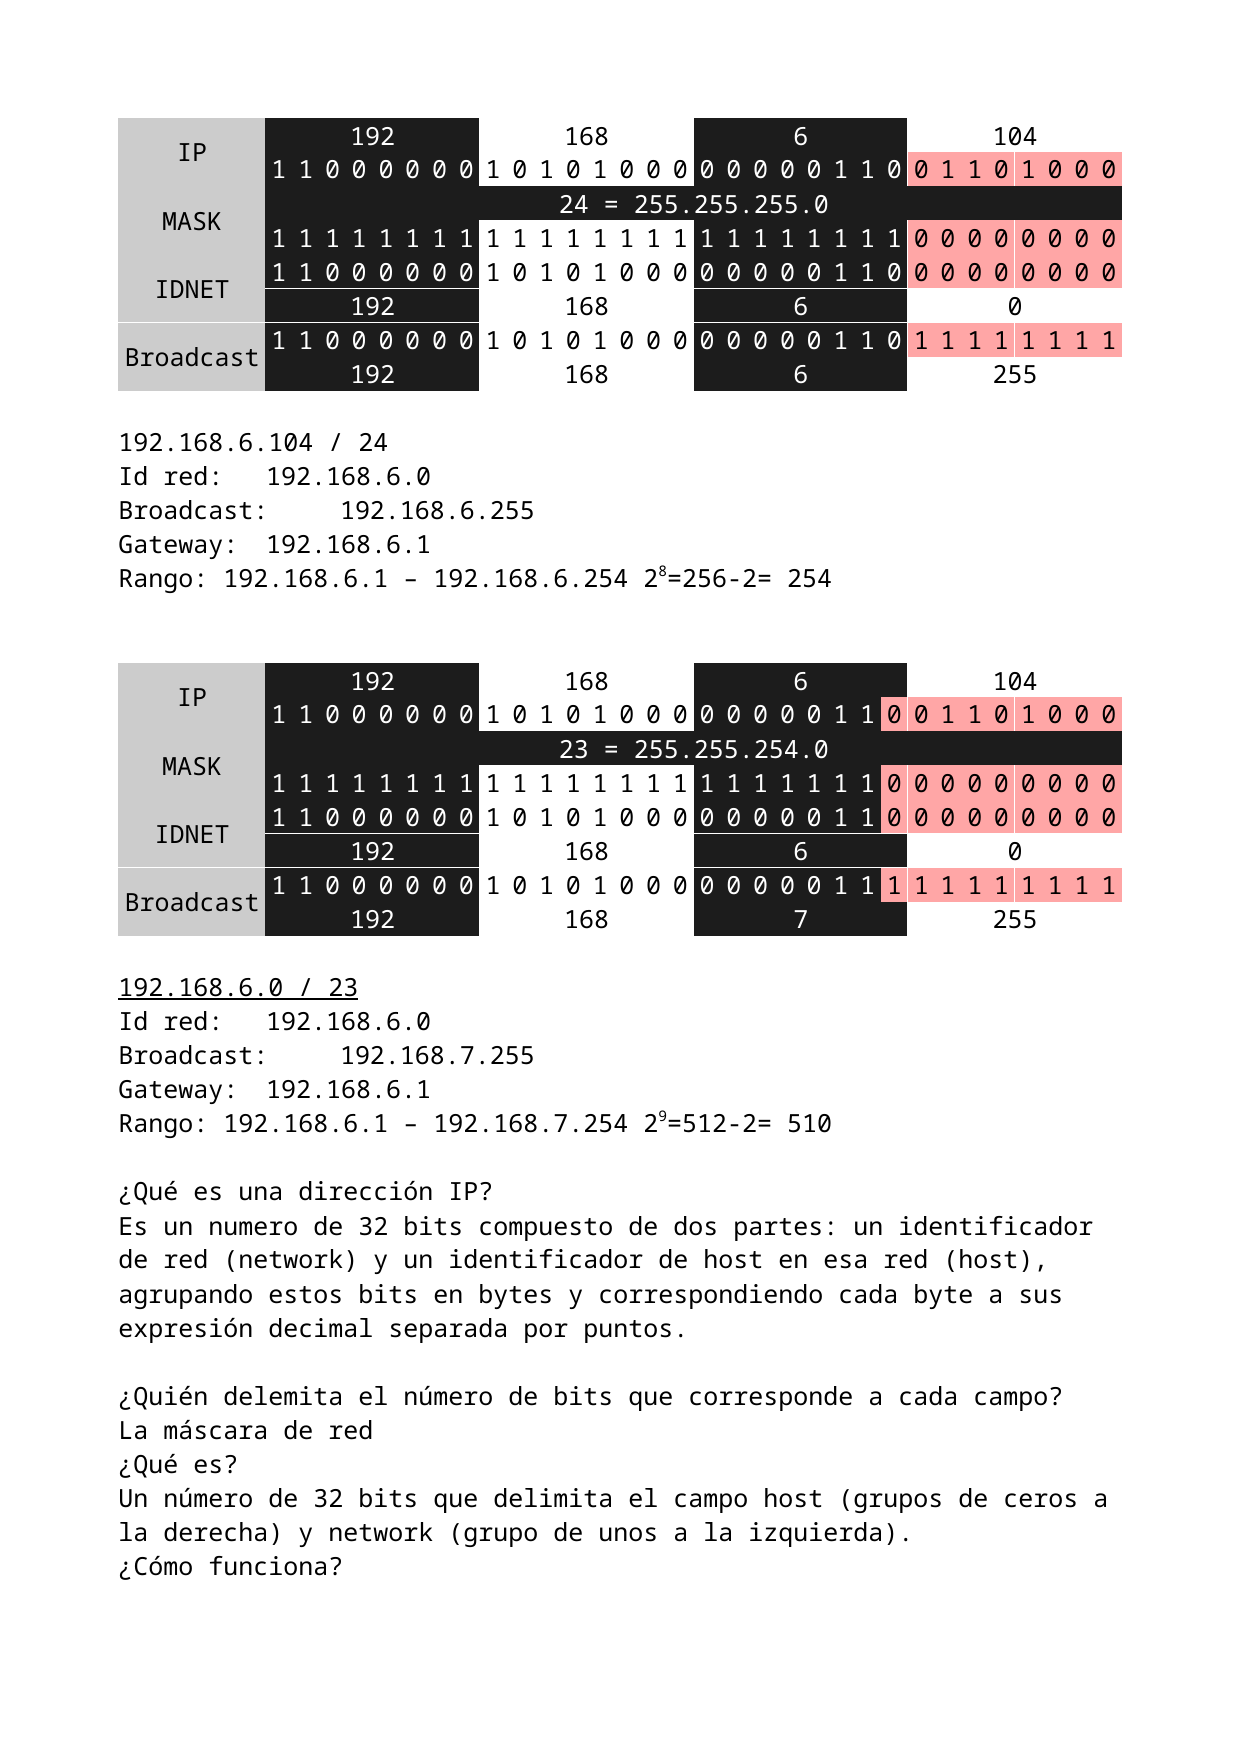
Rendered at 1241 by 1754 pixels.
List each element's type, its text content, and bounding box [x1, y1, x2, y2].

table_cell 0 [1068, 220, 1095, 254]
table_cell 1 [265, 254, 292, 288]
table_cell 1 [961, 697, 988, 731]
table_cell 1 [934, 697, 961, 731]
text Id red: 192.168.6.0 [118, 1004, 1122, 1038]
table_cell 0 [613, 799, 640, 833]
table_cell 1 [988, 323, 1014, 357]
table_cell 1 [399, 220, 426, 254]
table_cell MASK [118, 186, 265, 254]
table_cell 1 [292, 697, 319, 731]
table_cell IDNET [118, 254, 265, 322]
table_cell 1 [720, 765, 747, 799]
table_cell 1 [533, 868, 560, 902]
table_cell 0 [426, 697, 453, 731]
table_cell 0 [399, 254, 426, 288]
table_cell 1 [1041, 868, 1068, 902]
table_cell 1 [827, 152, 854, 186]
table_cell 1 [560, 765, 586, 799]
table_cell 0 [694, 697, 720, 731]
text Broadcast: 192.168.6.255 [118, 493, 1122, 527]
table_cell 255 [908, 357, 1122, 391]
table_cell 1 [827, 323, 854, 357]
table_cell 1 [479, 697, 506, 731]
table_cell 0 [747, 799, 774, 833]
table_cell 0 [908, 254, 934, 288]
table_cell 0 [453, 152, 479, 186]
table_cell 255 [908, 902, 1122, 936]
table_cell 1 [586, 799, 613, 833]
table_cell 0 [506, 323, 533, 357]
table_cell 1 [694, 765, 720, 799]
table_cell 0 [747, 697, 774, 731]
table_cell 1 [881, 868, 907, 902]
table_cell 1 [319, 220, 346, 254]
table_header IP [118, 663, 265, 731]
table_cell 0 [961, 220, 988, 254]
table_cell 1 [426, 765, 453, 799]
table_cell 1 [1015, 868, 1041, 902]
table_cell 0 [453, 323, 479, 357]
table_cell 168 [479, 902, 693, 936]
table_cell 1 [265, 220, 292, 254]
table_cell 0 [453, 697, 479, 731]
table_cell 6 [694, 834, 907, 867]
table_cell 1 [801, 220, 827, 254]
table_cell 1 [1095, 323, 1122, 357]
table_cell 0 [908, 152, 934, 186]
table_cell 192 [265, 834, 479, 867]
table_cell 0 [1095, 799, 1122, 833]
table_cell 0 [613, 697, 640, 731]
table_cell 1 [854, 220, 881, 254]
table_cell 0 [506, 868, 533, 902]
table_cell 168 [479, 357, 693, 391]
table_cell 0 [1095, 152, 1122, 186]
table_cell 1 [479, 765, 506, 799]
table_cell 1 [934, 323, 961, 357]
table_cell 0 [372, 152, 399, 186]
table_cell 0 [453, 868, 479, 902]
table_cell 0 [1041, 799, 1068, 833]
table_cell 24 = 255.255.255.0 [265, 186, 1122, 220]
table_cell 0 [881, 697, 907, 731]
table_cell 0 [720, 697, 747, 731]
table_cell 0 [560, 323, 586, 357]
table_cell 0 [667, 697, 693, 731]
table_cell 1 [640, 765, 667, 799]
table_header 192 [265, 118, 479, 152]
table_cell 0 [1015, 220, 1041, 254]
text La máscara de red [118, 1412, 1122, 1447]
table_cell 0 [1041, 697, 1068, 731]
table_cell 1 [961, 152, 988, 186]
table_cell 0 [934, 254, 961, 288]
text ¿Cómo funciona? [118, 1549, 1122, 1583]
table_cell 1 [908, 868, 934, 902]
table_cell 0 [881, 254, 907, 288]
table_cell 0 [346, 152, 372, 186]
table_cell 0 [560, 152, 586, 186]
table_header 104 [908, 663, 1122, 697]
table_cell 1 [265, 697, 292, 731]
table_cell 0 [720, 152, 747, 186]
table_cell 7 [694, 902, 907, 936]
table_cell 0 [988, 765, 1014, 799]
table_cell 0 [694, 799, 720, 833]
table_cell 0 [801, 799, 827, 833]
table_cell 1 [694, 220, 720, 254]
text ¿Qué es una dirección IP? [118, 1174, 1122, 1208]
text Un número de 32 bits que delimita el campo host (grupos de ceros a la derecha) y network (grupo de unos a la izquierda). [118, 1481, 1122, 1549]
table_cell 0 [1068, 799, 1095, 833]
table_cell 0 [988, 220, 1014, 254]
table_cell 1 [747, 765, 774, 799]
table_cell 0 [426, 254, 453, 288]
table_cell 1 [426, 220, 453, 254]
table_cell 0 [372, 254, 399, 288]
table_cell 0 [640, 323, 667, 357]
table_cell 1 [801, 765, 827, 799]
table_cell 0 [801, 254, 827, 288]
table_cell 0 [1015, 254, 1041, 288]
table_cell 0 [560, 799, 586, 833]
table_cell 1 [533, 254, 560, 288]
table_cell 0 [453, 254, 479, 288]
table_cell 0 [667, 868, 693, 902]
table_cell 0 [426, 323, 453, 357]
table_cell 0 [319, 152, 346, 186]
table_cell 1 [265, 868, 292, 902]
table_cell 0 [988, 254, 1014, 288]
table_cell 0 [560, 254, 586, 288]
table_cell 0 [506, 799, 533, 833]
text Gateway: 192.168.6.1 [118, 1072, 1122, 1106]
table_cell 1 [827, 254, 854, 288]
table_header 168 [479, 118, 693, 152]
table_cell 0 [399, 323, 426, 357]
table_cell 0 [346, 799, 372, 833]
table_cell 0 [1068, 697, 1095, 731]
table_cell 1 [533, 220, 560, 254]
table_cell 192 [265, 902, 479, 936]
text 192.168.6.0 / 23 [118, 970, 1122, 1004]
table_cell 0 [667, 254, 693, 288]
table_cell 0 [774, 323, 801, 357]
table_cell 0 [453, 799, 479, 833]
table_cell 0 [747, 868, 774, 902]
table_cell 0 [399, 152, 426, 186]
text Rango: 192.168.6.1 – 192.168.6.254 28=256-2= 254 [118, 561, 1122, 595]
table_cell 1 [854, 254, 881, 288]
table_cell 1 [265, 152, 292, 186]
table_cell 1 [667, 765, 693, 799]
table_cell 0 [1095, 765, 1122, 799]
table_cell 0 [319, 799, 346, 833]
table_cell 0 [506, 254, 533, 288]
table_cell 1 [533, 152, 560, 186]
table_cell 0 [694, 152, 720, 186]
table_cell 1 [988, 868, 1014, 902]
table_cell 1 [372, 765, 399, 799]
table_cell 1 [292, 765, 319, 799]
table_cell 1 [827, 220, 854, 254]
table_cell 1 [1015, 152, 1041, 186]
table_cell 0 [961, 254, 988, 288]
table_cell 0 [774, 868, 801, 902]
table_cell IDNET [118, 799, 265, 867]
table_cell 0 [319, 697, 346, 731]
table_cell MASK [118, 731, 265, 799]
table_header 192 [265, 663, 479, 697]
table_cell 0 [506, 152, 533, 186]
table_cell Broadcast [118, 323, 265, 391]
table_cell 1 [292, 220, 319, 254]
table_cell 1 [640, 220, 667, 254]
table_cell 0 [747, 323, 774, 357]
table_cell 1 [854, 152, 881, 186]
table_cell 0 [801, 868, 827, 902]
table_cell 0 [747, 152, 774, 186]
table_cell 1 [613, 765, 640, 799]
table_cell 1 [881, 220, 907, 254]
table_cell 1 [1068, 323, 1095, 357]
table_cell 1 [586, 152, 613, 186]
table_cell 0 [640, 254, 667, 288]
table_cell 1 [292, 868, 319, 902]
table_cell 1 [479, 254, 506, 288]
table_cell 0 [720, 799, 747, 833]
table_cell 0 [1068, 765, 1095, 799]
table_cell 1 [399, 765, 426, 799]
table_cell 1 [586, 697, 613, 731]
table_cell 0 [720, 868, 747, 902]
table_cell 1 [1015, 323, 1041, 357]
table_cell 0 [747, 254, 774, 288]
table_cell 1 [479, 323, 506, 357]
table_cell 1 [934, 868, 961, 902]
table_cell 0 [319, 323, 346, 357]
table_cell 1 [533, 765, 560, 799]
table_cell 1 [774, 765, 801, 799]
table_cell 1 [613, 220, 640, 254]
table_cell 0 [613, 254, 640, 288]
text Es un numero de 32 bits compuesto de dos partes: un identificador de red (network) y un identificador de host en esa red (host), agrupando estos bits en bytes y correspondiendo cada byte a sus expresión decimal separada por puntos. [118, 1208, 1122, 1344]
table_cell 1 [854, 323, 881, 357]
table_cell 0 [881, 765, 907, 799]
table_cell 1 [908, 323, 934, 357]
table_cell 0 [372, 868, 399, 902]
table_cell 1 [346, 765, 372, 799]
table_header IP [118, 118, 265, 186]
table_cell 0 [1015, 765, 1041, 799]
table_cell 0 [908, 799, 934, 833]
table_cell 1 [265, 799, 292, 833]
table_cell 1 [533, 799, 560, 833]
table_cell 1 [453, 765, 479, 799]
table_cell 1 [586, 868, 613, 902]
table_cell 0 [426, 799, 453, 833]
table_cell 0 [1041, 220, 1068, 254]
text Broadcast: 192.168.7.255 [118, 1038, 1122, 1072]
table_cell 0 [319, 254, 346, 288]
table_cell 0 [372, 697, 399, 731]
table_cell 0 [908, 289, 1122, 322]
table_cell 0 [908, 834, 1122, 867]
table_cell 0 [1041, 765, 1068, 799]
text ¿Qué es? [118, 1447, 1122, 1481]
table_cell 0 [372, 323, 399, 357]
table_cell 0 [1095, 254, 1122, 288]
table_cell 1 [506, 765, 533, 799]
table_cell 0 [934, 765, 961, 799]
table_cell 0 [346, 323, 372, 357]
table_cell 0 [774, 152, 801, 186]
table_cell 0 [774, 799, 801, 833]
table_cell 23 = 255.255.254.0 [265, 731, 1122, 765]
table_cell 0 [934, 799, 961, 833]
table_cell 1 [1041, 323, 1068, 357]
table_cell 1 [453, 220, 479, 254]
table_cell 1 [1095, 868, 1122, 902]
table_cell 0 [1095, 220, 1122, 254]
table_cell 1 [479, 799, 506, 833]
table_cell 1 [827, 697, 854, 731]
table_cell 0 [346, 254, 372, 288]
table_cell 0 [506, 697, 533, 731]
table_cell 0 [399, 697, 426, 731]
table_cell 1 [667, 220, 693, 254]
table_cell 1 [479, 868, 506, 902]
table_cell 0 [961, 799, 988, 833]
table_cell 0 [399, 868, 426, 902]
table_cell 0 [988, 799, 1014, 833]
table_cell 1 [854, 868, 881, 902]
table_cell 0 [881, 323, 907, 357]
table_cell 1 [533, 697, 560, 731]
table_cell 0 [640, 152, 667, 186]
table_cell 0 [1068, 254, 1095, 288]
table_cell 1 [479, 220, 506, 254]
table_cell 0 [908, 220, 934, 254]
table_cell 1 [292, 323, 319, 357]
table_cell 1 [827, 765, 854, 799]
table_cell 0 [988, 152, 1014, 186]
table_cell 168 [479, 289, 693, 322]
table_cell 0 [1068, 152, 1095, 186]
table_cell 192 [265, 357, 479, 391]
table_cell 1 [827, 799, 854, 833]
table_cell 0 [881, 799, 907, 833]
table_cell 0 [667, 152, 693, 186]
table_cell 192 [265, 289, 479, 322]
table_cell 0 [934, 220, 961, 254]
table_cell 1 [292, 152, 319, 186]
table_cell 1 [533, 323, 560, 357]
table_cell 1 [346, 220, 372, 254]
table_cell 0 [667, 323, 693, 357]
table_cell 0 [988, 697, 1014, 731]
table_cell 0 [613, 152, 640, 186]
table_cell 0 [801, 697, 827, 731]
table_cell 0 [774, 697, 801, 731]
table_cell 0 [801, 323, 827, 357]
table_cell 0 [720, 323, 747, 357]
table_cell 0 [720, 254, 747, 288]
table_cell 0 [319, 868, 346, 902]
table_cell 0 [613, 868, 640, 902]
table_cell 0 [640, 799, 667, 833]
table_cell 1 [372, 220, 399, 254]
table_cell 1 [934, 152, 961, 186]
table_cell 6 [694, 289, 907, 322]
table_cell 1 [586, 765, 613, 799]
table_cell 1 [720, 220, 747, 254]
table_cell 0 [908, 765, 934, 799]
table_cell 1 [854, 765, 881, 799]
table_cell 0 [560, 868, 586, 902]
table_cell 1 [1068, 868, 1095, 902]
table_cell 1 [854, 799, 881, 833]
table_cell 1 [479, 152, 506, 186]
table_cell 0 [426, 152, 453, 186]
table_cell 0 [961, 765, 988, 799]
table_cell 1 [292, 799, 319, 833]
table_cell 0 [560, 697, 586, 731]
table_header 104 [908, 118, 1122, 152]
text Id red: 192.168.6.0 [118, 459, 1122, 493]
table_cell 1 [827, 868, 854, 902]
table_cell 1 [854, 697, 881, 731]
table_cell 1 [586, 323, 613, 357]
text Gateway: 192.168.6.1 [118, 527, 1122, 561]
table_cell 0 [667, 799, 693, 833]
table_cell 1 [961, 868, 988, 902]
table_cell 6 [694, 357, 907, 391]
table_cell 0 [613, 323, 640, 357]
text ¿Quién delemita el número de bits que corresponde a cada campo? [118, 1378, 1122, 1412]
table_cell 0 [774, 254, 801, 288]
table_cell 0 [372, 799, 399, 833]
table_cell 1 [586, 254, 613, 288]
table_header 6 [694, 118, 907, 152]
table_cell 0 [1015, 799, 1041, 833]
table_cell 0 [1041, 254, 1068, 288]
text 192.168.6.104 / 24 [118, 425, 1122, 459]
table_cell 0 [694, 323, 720, 357]
table_cell 0 [640, 868, 667, 902]
table_cell 1 [265, 323, 292, 357]
table_cell 0 [694, 254, 720, 288]
table_cell 1 [560, 220, 586, 254]
table_cell 0 [346, 868, 372, 902]
table_cell 1 [292, 254, 319, 288]
table_cell Broadcast [118, 868, 265, 936]
table_cell 168 [479, 834, 693, 867]
table_cell 0 [1095, 697, 1122, 731]
table_cell 0 [426, 868, 453, 902]
table_cell 0 [1041, 152, 1068, 186]
table_header 168 [479, 663, 693, 697]
table_cell 1 [319, 765, 346, 799]
table_cell 0 [801, 152, 827, 186]
table_cell 0 [908, 697, 934, 731]
table_cell 1 [1015, 697, 1041, 731]
table_cell 1 [961, 323, 988, 357]
table_cell 0 [881, 152, 907, 186]
table_cell 0 [399, 799, 426, 833]
table_cell 1 [265, 765, 292, 799]
table_cell 1 [586, 220, 613, 254]
table_cell 1 [774, 220, 801, 254]
table_header 6 [694, 663, 907, 697]
table_cell 0 [694, 868, 720, 902]
table_cell 0 [346, 697, 372, 731]
table_cell 0 [640, 697, 667, 731]
text Rango: 192.168.6.1 – 192.168.7.254 29=512-2= 510 [118, 1106, 1122, 1140]
table_cell 1 [506, 220, 533, 254]
table_cell 1 [747, 220, 774, 254]
